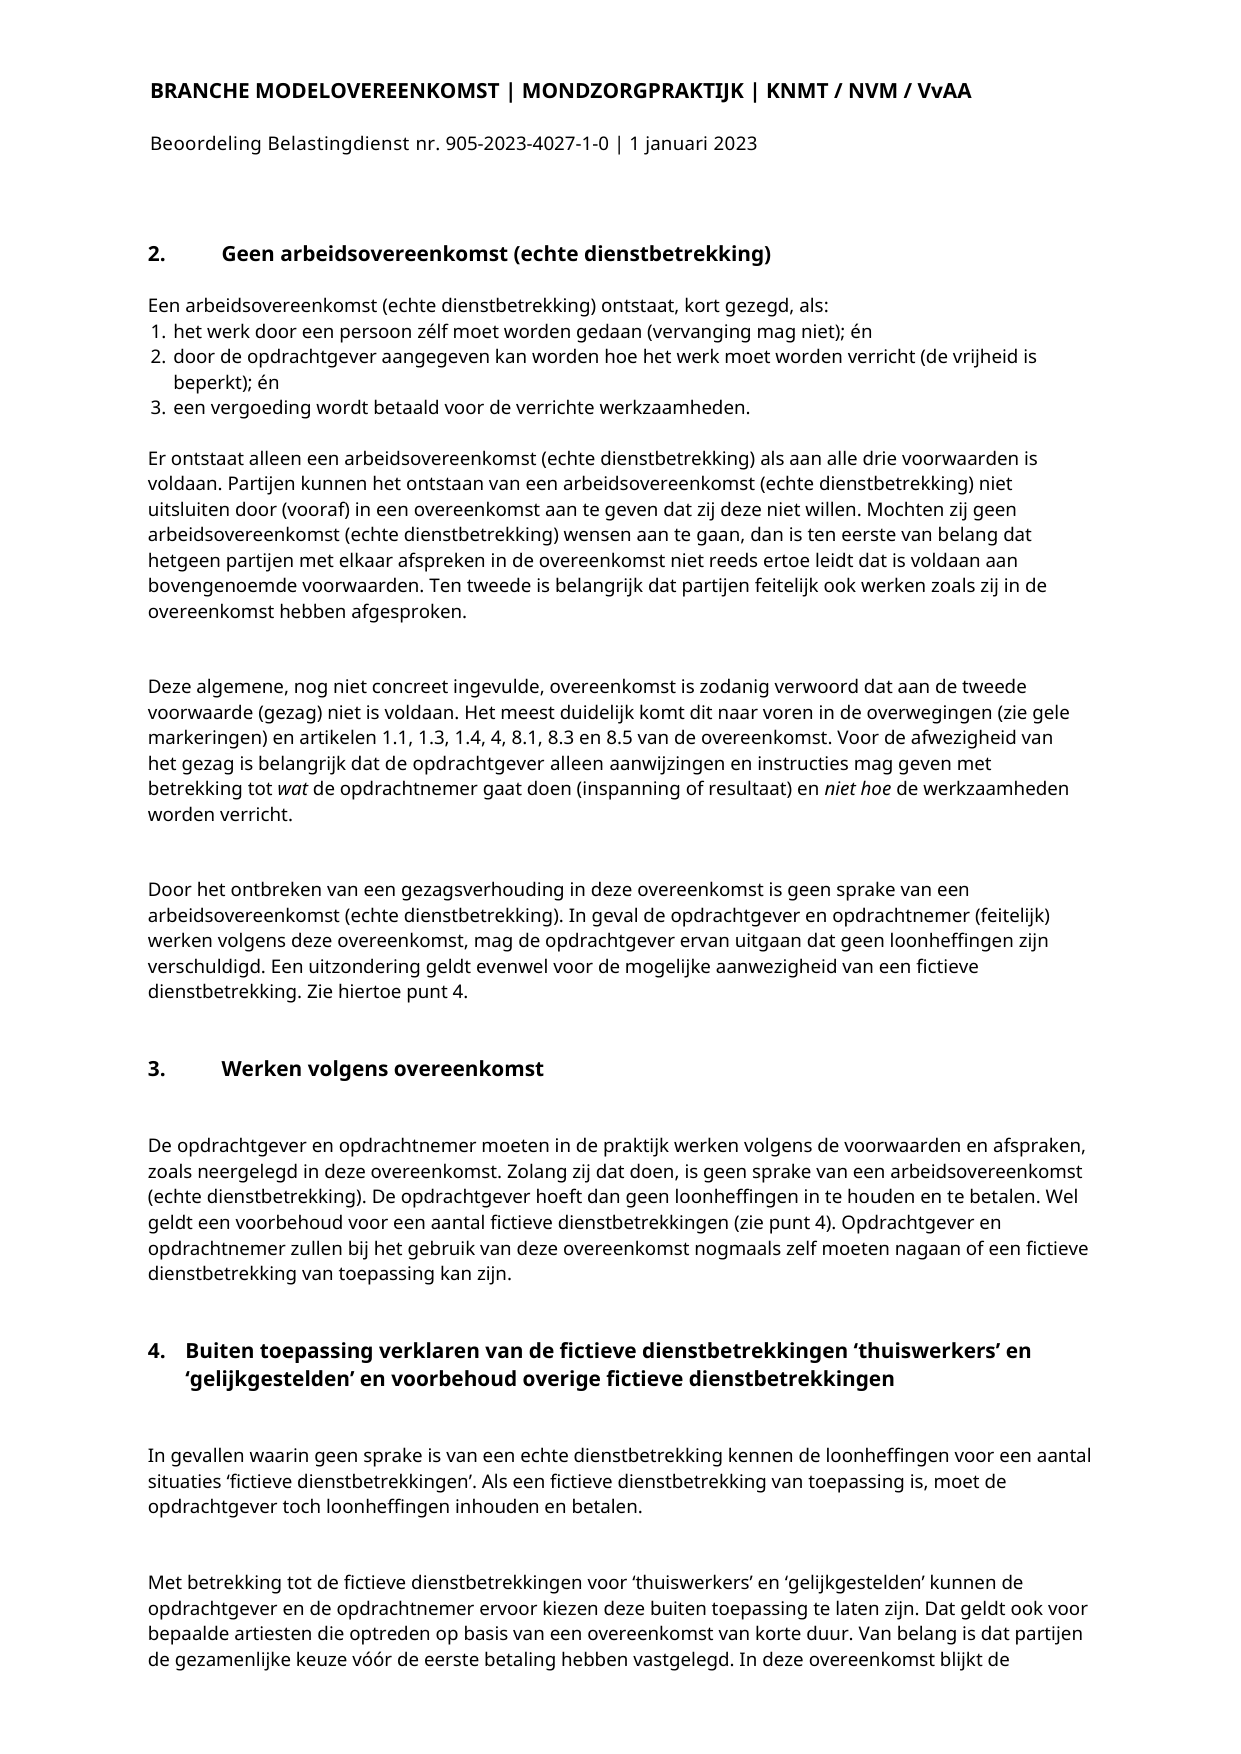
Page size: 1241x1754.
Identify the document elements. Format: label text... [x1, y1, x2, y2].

text Deze algemene, nog niet concreet ingevulde, overeenkomst is zodanig verwoord dat aan de tweede voorwaarde (gezag) niet is voldaan. Het meest duidelijk komt dit naar voren in de overwegingen (zie gele markeringen) en artikelen 1.1, 1.3, 1.4, 4, 8.1, 8.3 en 8.5 van de overeenkomst. Voor de afwezigheid van het gezag is belangrijk dat de opdrachtgever alleen aanwijzingen en instructies mag geven met betrekking tot wat de opdrachtnemer gaat doen (inspanning of resultaat) en niet hoe de werkzaamheden worden verricht. [148, 674, 1081, 827]
list Werken volgens overeenkomst [148, 1054, 1081, 1083]
text Een arbeidsovereenkomst (echte dienstbetrekking) ontstaat, kort gezegd, als: [148, 292, 1081, 318]
text Met betrekking tot de fictieve dienstbetrekkingen voor ‘thuiswerkers’ en ‘gelijkgestelden’ kunnen de opdrachtgever en de opdrachtnemer ervoor kiezen deze buiten toepassing te laten zijn. Dat geldt ook voor bepaalde artiesten die optreden op basis van een overeenkomst van korte duur. Van belang is dat partijen de gezamenlijke keuze vóór de eerste betaling hebben vastgelegd. In deze overeenkomst blijkt de [148, 1569, 1093, 1671]
list Buiten toepassing verklaren van de fictieve dienstbetrekkingen ‘thuiswerkers’ en ‘gelijkgestelden’ en voorbehoud overige fictieve dienstbetrekkingen [148, 1336, 1093, 1393]
text Door het ontbreken van een gezagsverhouding in deze overeenkomst is geen sprake van een arbeidsovereenkomst (echte dienstbetrekking). In geval de opdrachtgever en opdrachtnemer (feitelijk) werken volgens deze overeenkomst, mag de opdrachtgever ervan uitgaan dat geen loonheffingen zijn verschuldigd. Een uitzondering geldt evenwel voor de mogelijke aanwezigheid van een fictieve dienstbetrekking. Zie hiertoe punt 4. [148, 877, 1081, 1004]
list een vergoeding wordt betaald voor de verrichte werkzaamheden. [150, 394, 1081, 420]
list door de opdrachtgever aangegeven kan worden hoe het werk moet worden verricht (de vrijheid is beperkt); én [150, 343, 1081, 394]
text In gevallen waarin geen sprake is van een echte dienstbetrekking kennen de loonheffingen voor een aantal situaties ‘fictieve dienstbetrekkingen’. Als een fictieve dienstbetrekking van toepassing is, moet de opdrachtgever toch loonheffingen inhouden en betalen. [148, 1443, 1093, 1519]
list het werk door een persoon zélf moet worden gedaan (vervanging mag niet); én [150, 318, 1081, 343]
text De opdrachtgever en opdrachtnemer moeten in de praktijk werken volgens de voorwaarden en afspraken, zoals neergelegd in deze overeenkomst. Zolang zij dat doen, is geen sprake van een arbeidsovereenkomst (echte dienstbetrekking). De opdrachtgever hoeft dan geen loonheffingen in te houden en te betalen. Wel geldt een voorbehoud voor een aantal fictieve dienstbetrekkingen (zie punt 4). Opdrachtgever en opdrachtnemer zullen bij het gebruik van deze overeenkomst nogmaals zelf moeten nagaan of een fictieve dienstbetrekking van toepassing kan zijn. [148, 1133, 1093, 1286]
list Geen arbeidsovereenkomst (echte dienstbetrekking) [148, 239, 1081, 267]
text Er ontstaat alleen een arbeidsovereenkomst (echte dienstbetrekking) als aan alle drie voorwaarden is voldaan. Partijen kunnen het ontstaan van een arbeidsovereenkomst (echte dienstbetrekking) niet uitsluiten door (vooraf) in een overeenkomst aan te geven dat zij deze niet willen. Mochten zij geen arbeidsovereenkomst (echte dienstbetrekking) wensen aan te gaan, dan is ten eerste van belang dat hetgeen partijen met elkaar afspreken in de overeenkomst niet reeds ertoe leidt dat is voldaan aan bovengenoemde voorwaarden. Ten tweede is belangrijk dat partijen feitelijk ook werken zoals zij in de overeenkomst hebben afgesproken. [148, 445, 1081, 624]
